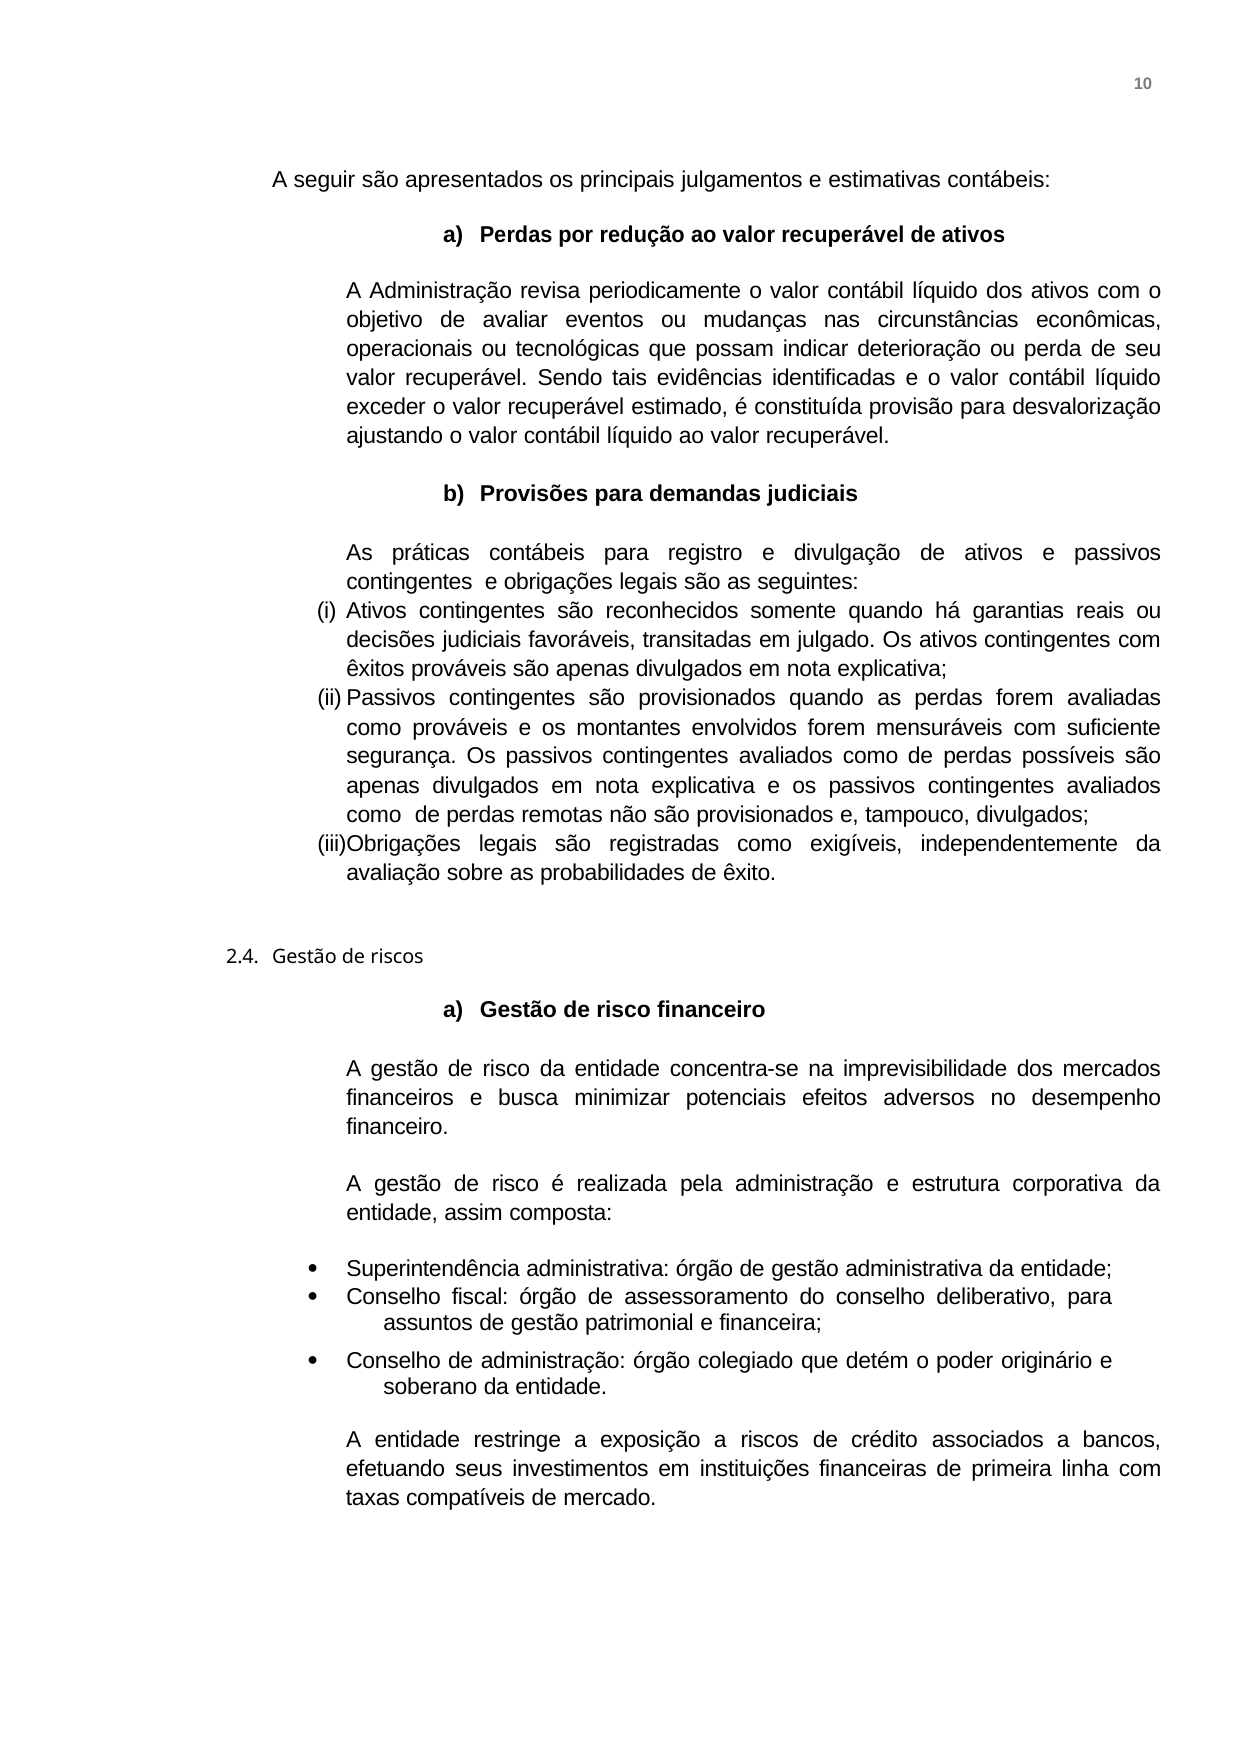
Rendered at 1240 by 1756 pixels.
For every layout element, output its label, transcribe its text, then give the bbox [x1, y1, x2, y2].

list Gestão de riscos [226, 943, 1173, 970]
text A gestão de risco da entidade concentra-se na imprevisibilidade dos mercados financeiros e busca minimizar potenciais efeitos adversos no desempenho financeiro. [346, 1054, 1162, 1139]
text As práticas contábeis para registro e divulgação de ativos e passivos contingentes e obrigações legais são as seguintes: [346, 539, 1161, 595]
list Conselho de administração: órgão colegiado que detém o poder originário e soberano da entidade. [309, 1349, 1161, 1399]
list Provisões para demandas judiciais [443, 480, 1173, 507]
text A gestão de risco é realizada pela administração e estrutura corporativa da entidade, assim composta: [346, 1169, 1161, 1225]
list Ativos contingentes são reconhecidos somente quando há garantias reais ou decisões judiciais favoráveis, transitadas em julgado. Os ativos contingentes com êxitos prováveis são apenas divulgados em nota explicativa; [317, 597, 1161, 682]
list Conselho fiscal: órgão de assessoramento do conselho deliberativo, para assuntos de gestão patrimonial e financeira; [309, 1284, 1161, 1336]
list Superintendência administrativa: órgão de gestão administrativa da entidade; [309, 1255, 1173, 1281]
list Passivos contingentes são provisionados quando as perdas forem avaliadas como prováveis e os montantes envolvidos forem mensuráveis com suficiente segurança. Os passivos contingentes avaliados como de perdas possíveis são apenas divulgados em nota explicativa e os passivos contingentes avaliados como de perdas remotas não são provisionados e, tampouco, divulgados; [317, 684, 1162, 827]
list Gestão de risco financeiro [443, 996, 1173, 1022]
text A Administração revisa periodicamente o valor contábil líquido dos ativos com o objetivo de avaliar eventos ou mudanças nas circunstâncias econômicas, operacionais ou tecnológicas que possam indicar deterioração ou perda de seu valor recuperável. Sendo tais evidências identificadas e o valor contábil líquido exceder o valor recuperável estimado, é constituída provisão para desvalorização ajustando o valor contábil líquido ao valor recuperável. [346, 277, 1161, 449]
list Obrigações legais são registradas como exigíveis, independentemente da avaliação sobre as probabilidades de êxito. [317, 830, 1161, 885]
text A entidade restringe a exposição a riscos de crédito associados a bancos, efetuando seus investimentos em instituições financeiras de primeira linha com taxas compatíveis de mercado. [346, 1426, 1161, 1510]
text A seguir são apresentados os principais julgamentos e estimativas contábeis: [272, 166, 1173, 192]
list Perdas por redução ao valor recuperável de ativos [443, 221, 1173, 247]
